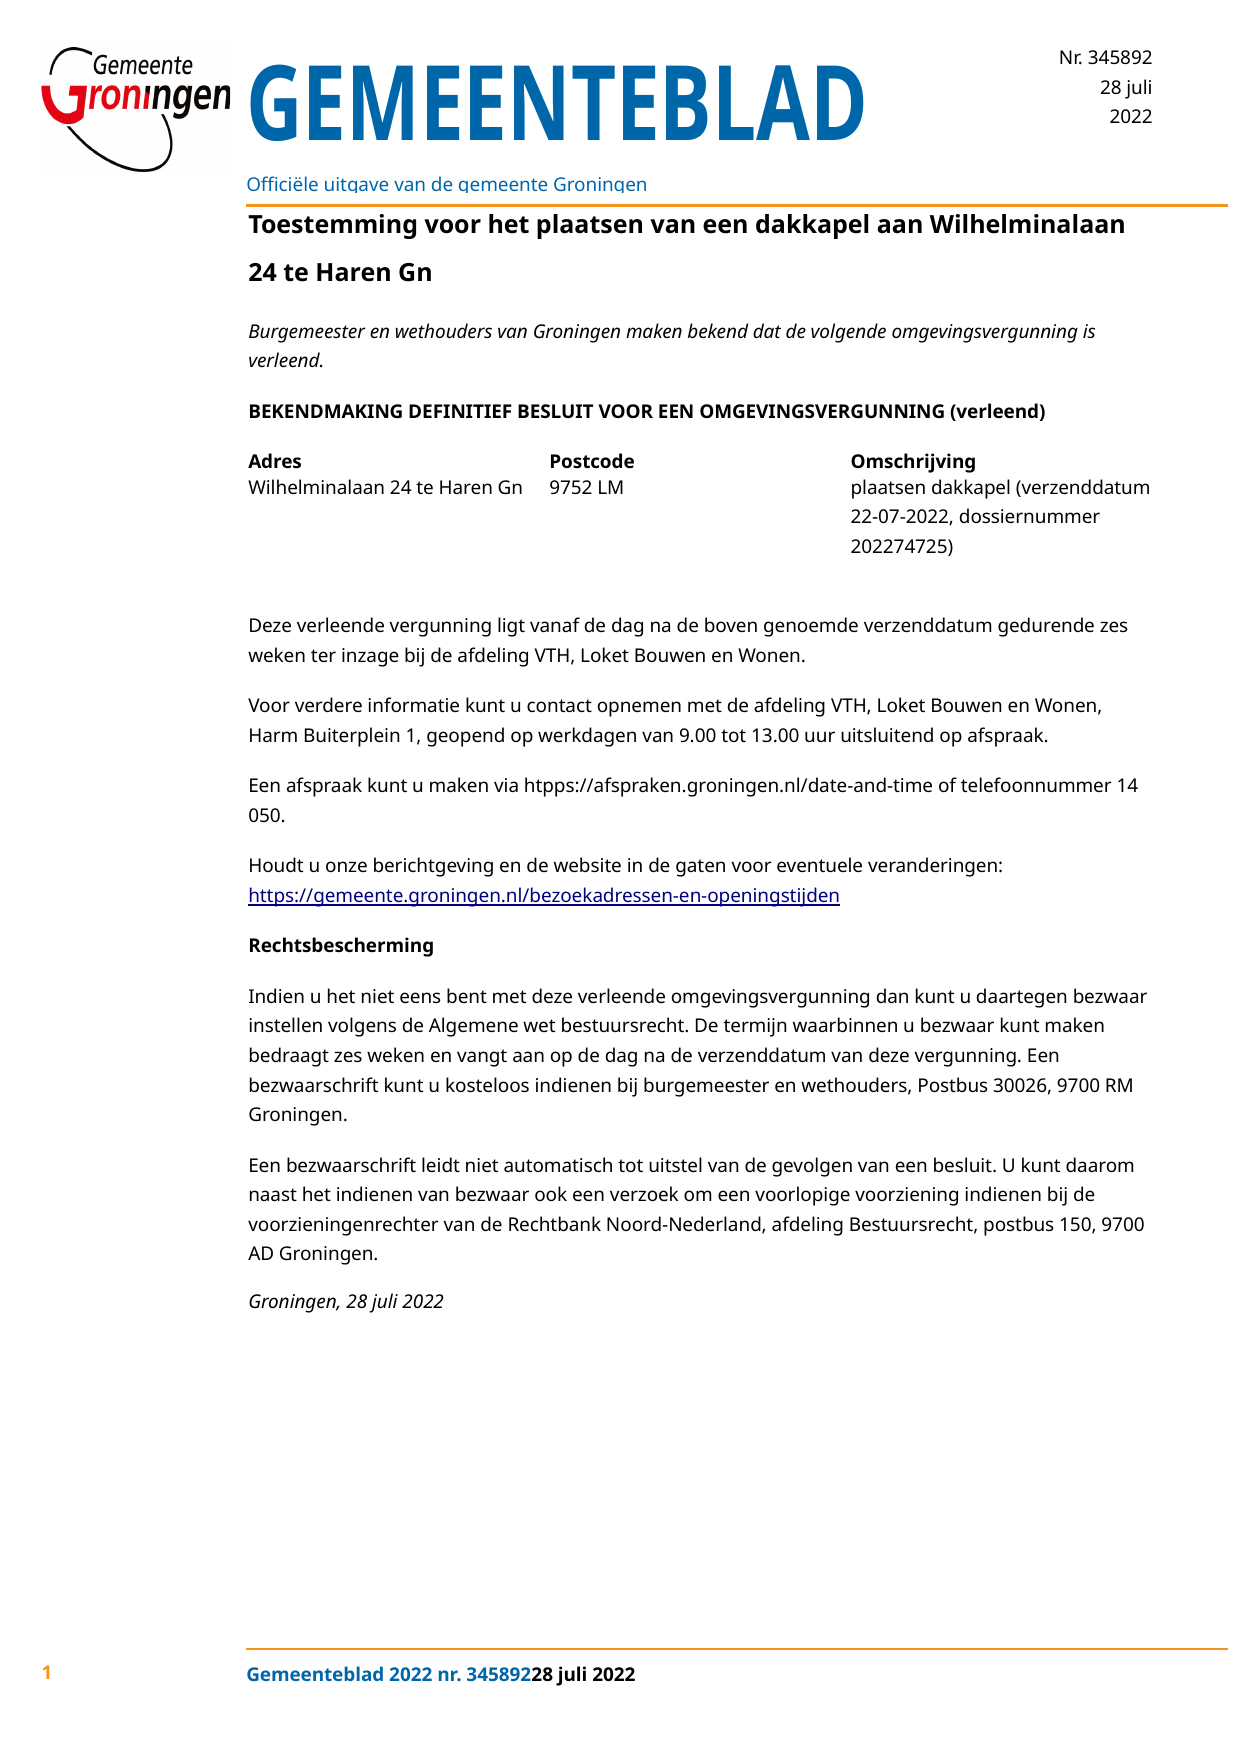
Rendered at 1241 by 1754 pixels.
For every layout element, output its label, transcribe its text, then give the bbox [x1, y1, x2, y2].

table_header Omschrijving [850, 449, 1152, 474]
text Een afspraak kunt u maken via htpps://afspraken.groningen.nl/date-and-time of telefoonnummer 14 050. [248, 773, 1152, 828]
table_header Adres [248, 449, 549, 474]
text BEKENDMAKING DEFINITIEF BESLUIT VOOR EEN OMGEVINGSVERGUNNING (verleend) [248, 398, 1152, 424]
table_header Postcode [549, 449, 850, 474]
table_cell 9752 LM [549, 474, 850, 559]
picture [41, 47, 231, 172]
text Burgemeester en wethouders van Groningen maken bekend dat de volgende omgevingsvergunning is verleend. [248, 318, 1152, 373]
table_cell plaatsen dakkapel (verzenddatum 22-07-2022, dossiernummer 202274725) [850, 474, 1152, 559]
text Deze verleende vergunning ligt vanaf de dag na de boven genoemde verzenddatum gedurende zes weken ter inzage bij de afdeling VTH, Loket Bouwen en Wonen. [248, 613, 1152, 668]
text Rechtsbescherming [248, 933, 1152, 958]
table_cell Wilhelminalaan 24 te Haren Gn [248, 474, 549, 559]
text Voor verdere informatie kunt u contact opnemen met de afdeling VTH, Loket Bouwen en Wonen, Harm Buiterplein 1, geopend op werkdagen van 9.00 tot 13.00 uur uitsluitend op afspraak. [248, 693, 1152, 748]
text Indien u het niet eens bent met deze verleende omgevingsvergunning dan kunt u daartegen bezwaar instellen volgens de Algemene wet bestuursrecht. De termijn waarbinnen u bezwaar kunt maken bedraagt zes weken en vangt aan op de dag na de verzenddatum van deze vergunning. Een bezwaarschrift kunt u kosteloos indienen bij burgemeester en wethouders, Postbus 30026, 9700 RM Groningen. [248, 983, 1152, 1127]
text Houdt u onze berichtgeving en de website in de gaten voor eventuele veranderingen: https://gemeente.groningen.nl/bezoekadressen-en-openingstijden [248, 853, 1152, 908]
text Toestemming voor het plaatsen van een dakkapel aan Wilhelminalaan 24 te Haren Gn [248, 207, 1152, 288]
text Groningen, 28 juli 2022 [248, 1288, 1152, 1314]
text Een bezwaarschrift leidt niet automatisch tot uitstel van de gevolgen van een besluit. U kunt daarom naast het indienen van bezwaar ook een verzoek om een voorlopige voorziening indienen bij de voorzieningenrechter van de Rechtbank Noord-Nederland, afdeling Bestuursrecht, postbus 150, 9700 AD Groningen. [248, 1152, 1152, 1266]
